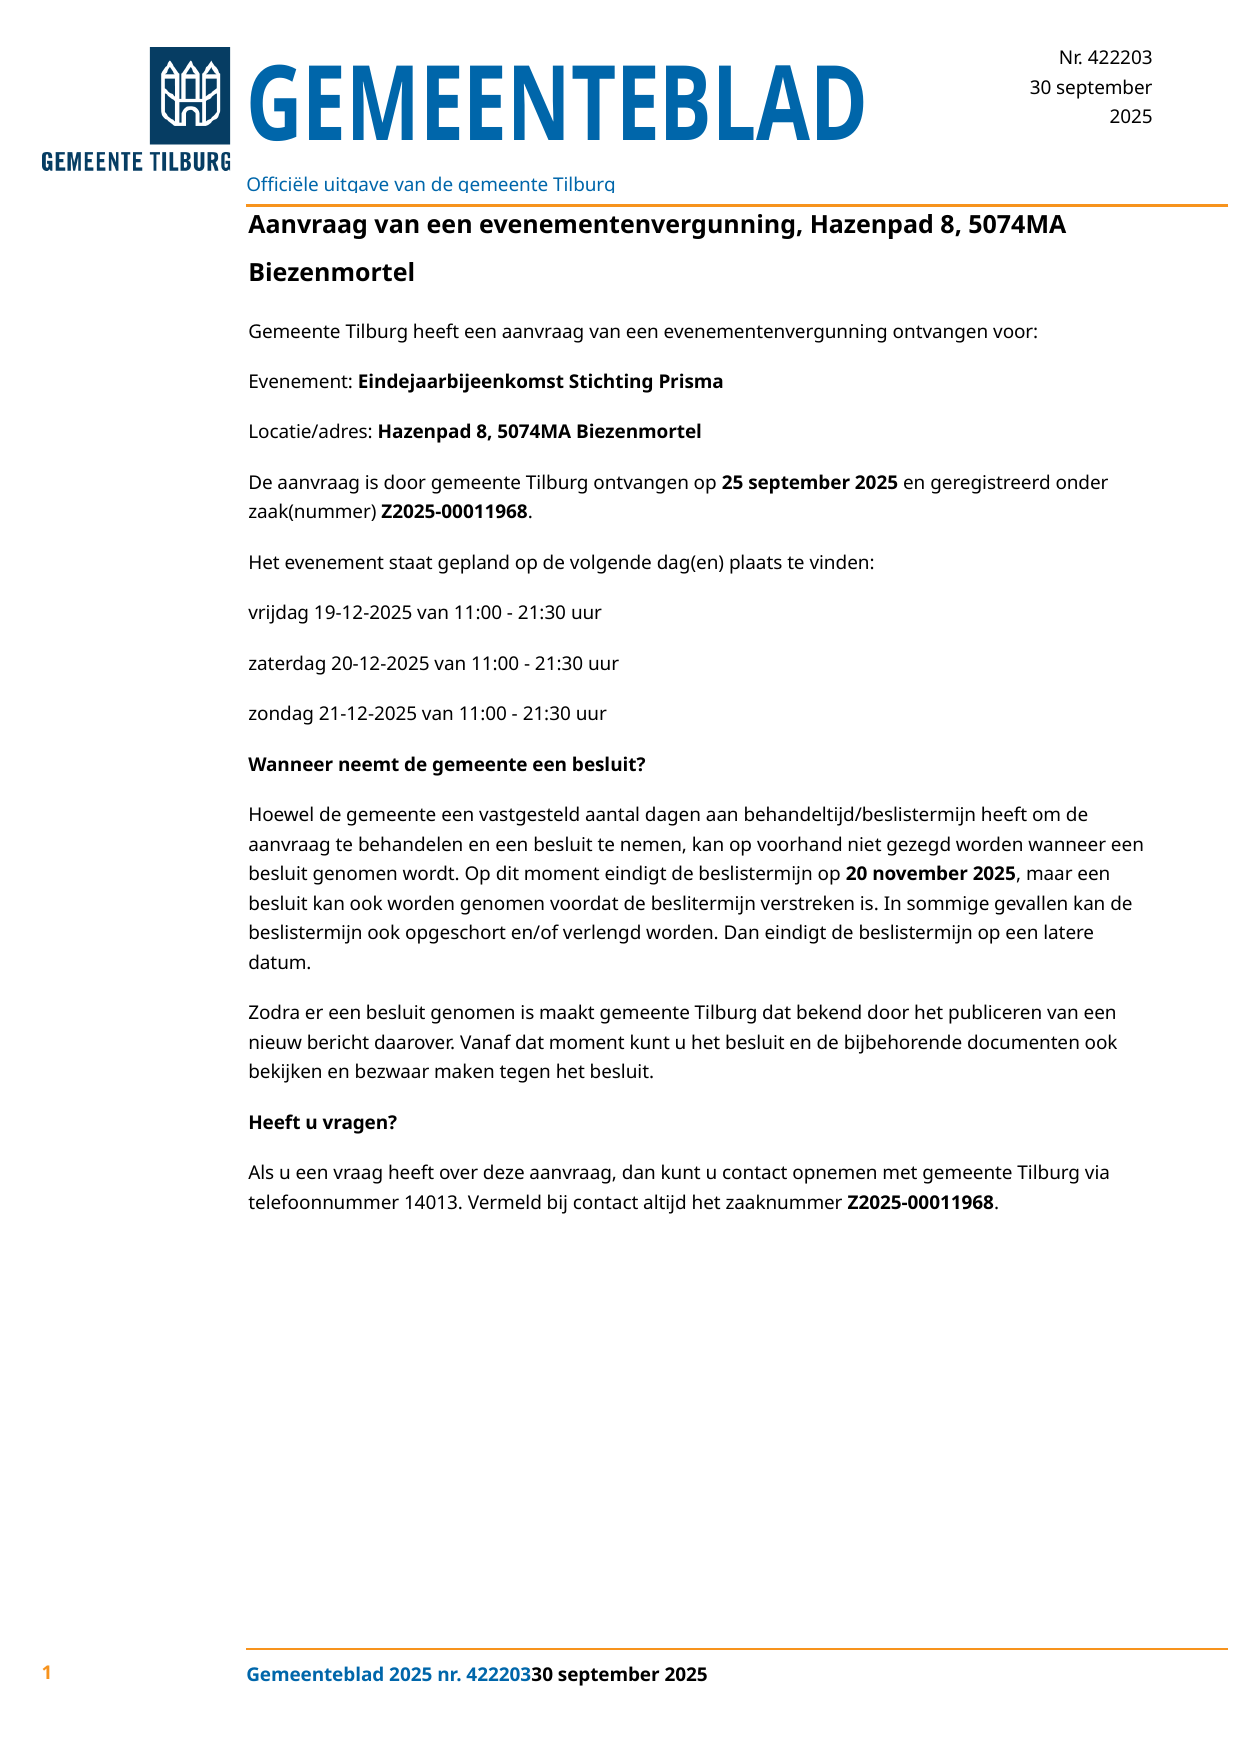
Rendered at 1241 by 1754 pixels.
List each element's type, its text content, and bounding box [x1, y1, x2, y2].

text Het evenement staat gepland op de volgende dag(en) plaats te vinden: [248, 549, 1152, 575]
text Zodra er een besluit genomen is maakt gemeente Tilburg dat bekend door het publiceren van een nieuw bericht daarover. Vanaf dat moment kunt u het besluit en de bijbehorende documenten ook bekijken en bezwaar maken tegen het besluit. [248, 999, 1152, 1084]
text Heeft u vragen? [248, 1109, 1152, 1135]
text zondag 21-12-2025 van 11:00 - 21:30 uur [248, 700, 1152, 726]
text Wanneer neemt de gemeente een besluit? [248, 751, 1152, 777]
text Hoewel de gemeente een vastgesteld aantal dagen aan behandeltijd/beslistermijn heeft om de aanvraag te behandelen en een besluit te nemen, kan op voorhand niet gezegd worden wanneer een besluit genomen wordt. Op dit moment eindigt de beslistermijn op 20 november 2025, maar een besluit kan ook worden genomen voordat de beslitermijn verstreken is. In sommige gevallen kan de beslistermijn ook opgeschort en/of verlengd worden. Dan eindigt de beslistermijn op een latere datum. [248, 801, 1152, 975]
text Als u een vraag heeft over deze aanvraag, dan kunt u contact opnemen met gemeente Tilburg via telefoonnummer 14013. Vermeld bij contact altijd het zaaknummer Z2025-00011968. [248, 1159, 1152, 1215]
text zaterdag 20-12-2025 van 11:00 - 21:30 uur [248, 650, 1152, 676]
text Locatie/adres: Hazenpad 8, 5074MA Biezenmortel [248, 419, 1152, 444]
picture [41, 47, 231, 172]
text Aanvraag van een evenementenvergunning, Hazenpad 8, 5074MA Biezenmortel [248, 207, 1152, 288]
text De aanvraag is door gemeente Tilburg ontvangen op 25 september 2025 en geregistreerd onder zaak(nummer) Z2025-00011968. [248, 469, 1152, 524]
text vrijdag 19-12-2025 van 11:00 - 21:30 uur [248, 599, 1152, 625]
text Evenement: Eindejaarbijeenkomst Stichting Prisma [248, 368, 1152, 394]
text Gemeente Tilburg heeft een aanvraag van een evenementenvergunning ontvangen voor: [248, 318, 1152, 344]
